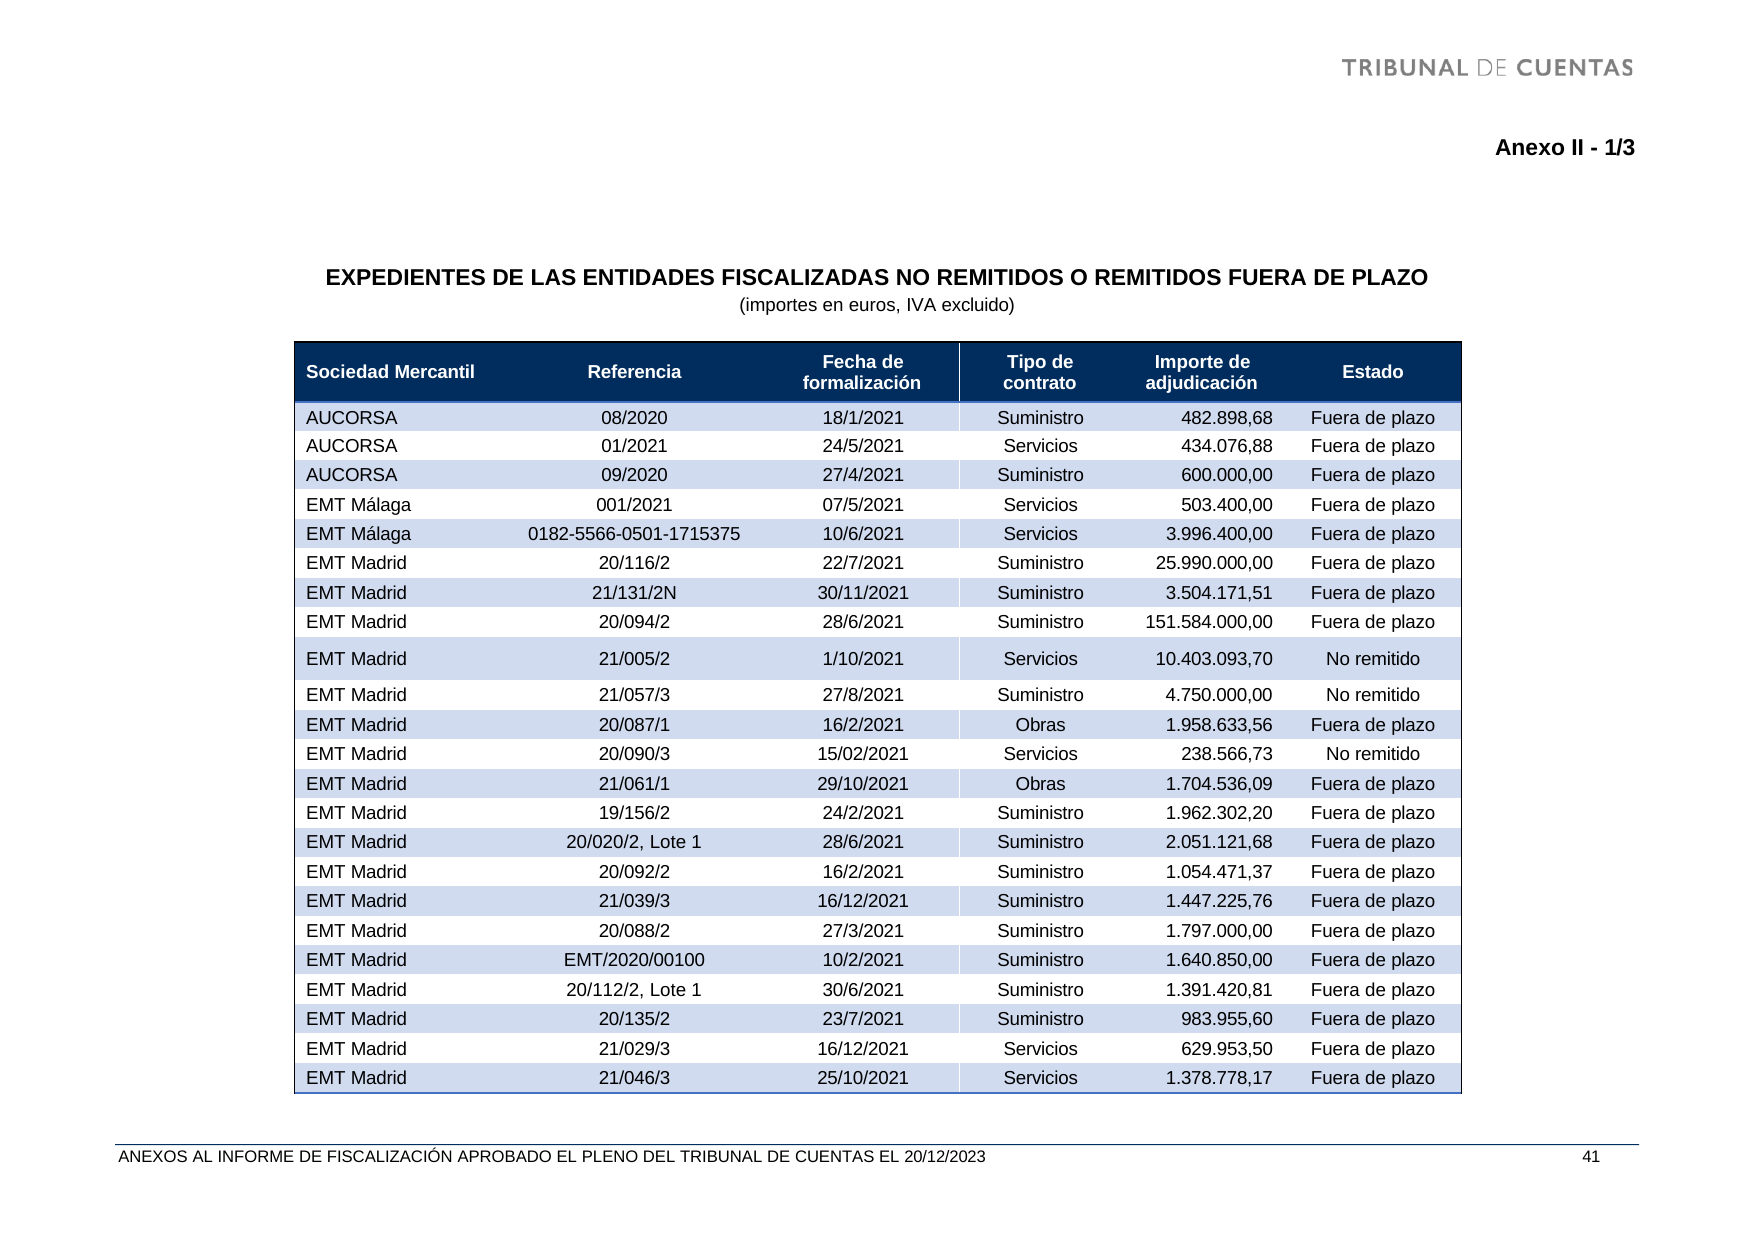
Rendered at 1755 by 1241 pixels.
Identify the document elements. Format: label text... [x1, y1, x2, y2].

table_cell 1.447.225,76 [1113, 886, 1291, 916]
table_cell 28/6/2021 [772, 607, 959, 637]
table_cell 1.640.850,00 [1113, 945, 1291, 974]
table_cell Fuera de plazo [1291, 519, 1461, 548]
table_cell EMT Madrid [295, 1004, 501, 1033]
text (importes en euros, IVA excluido) [77, 294, 1677, 316]
table_cell EMT Madrid [295, 857, 501, 886]
table_cell Fuera de plazo [1291, 798, 1461, 827]
table_cell 21/039/3 [501, 886, 772, 916]
table_cell AUCORSA [295, 403, 501, 431]
table_cell Suministro [960, 680, 1113, 709]
table_cell Servicios [960, 431, 1113, 460]
table_cell Suministro [960, 857, 1113, 886]
table_cell 01/2021 [501, 431, 772, 460]
table_cell 08/2020 [501, 403, 772, 431]
table_cell EMT Málaga [295, 519, 501, 548]
table_cell 21/005/2 [501, 637, 772, 680]
table_cell EMT Madrid [295, 945, 501, 974]
table_cell 09/2020 [501, 460, 772, 489]
table_cell 629.953,50 [1113, 1034, 1291, 1063]
table_cell EMT Madrid [295, 828, 501, 857]
table_cell EMT Málaga [295, 490, 501, 519]
table_cell 0182-5566-0501-1715375 [501, 519, 772, 548]
table_cell 1/10/2021 [772, 637, 959, 680]
table_cell Servicios [960, 519, 1113, 548]
table_cell Servicios [960, 490, 1113, 519]
table_cell 24/2/2021 [772, 798, 959, 827]
table_cell 001/2021 [501, 490, 772, 519]
table_cell 21/061/1 [501, 769, 772, 798]
table_cell Servicios [960, 739, 1113, 768]
table_cell 30/6/2021 [772, 975, 959, 1004]
table_cell Suministro [960, 798, 1113, 827]
table_cell Suministro [960, 549, 1113, 578]
table_cell 21/131/2N [501, 578, 772, 607]
table_cell Fuera de plazo [1291, 916, 1461, 945]
table_cell 3.504.171,51 [1113, 578, 1291, 607]
table_header Referencia [501, 343, 772, 401]
table_cell 21/046/3 [501, 1063, 772, 1092]
table_header Sociedad Mercantil [295, 343, 501, 401]
table_cell Servicios [960, 637, 1113, 680]
table_cell 20/020/2, Lote 1 [501, 828, 772, 857]
table_cell AUCORSA [295, 460, 501, 489]
table_cell 29/10/2021 [772, 769, 959, 798]
table_cell 1.391.420,81 [1113, 975, 1291, 1004]
table_cell 600.000,00 [1113, 460, 1291, 489]
table_cell 1.962.302,20 [1113, 798, 1291, 827]
table_cell 20/088/2 [501, 916, 772, 945]
table_cell EMT Madrid [295, 710, 501, 739]
table_cell Suministro [960, 1004, 1113, 1033]
table_cell Fuera de plazo [1291, 886, 1461, 916]
table_cell 2.051.121,68 [1113, 828, 1291, 857]
table_cell 20/135/2 [501, 1004, 772, 1033]
table_cell Servicios [960, 1034, 1113, 1063]
table_cell 20/087/1 [501, 710, 772, 739]
table_cell Suministro [960, 945, 1113, 974]
table_cell No remitido [1291, 739, 1461, 768]
table_cell EMT Madrid [295, 975, 501, 1004]
table_cell 24/5/2021 [772, 431, 959, 460]
table_cell EMT Madrid [295, 739, 501, 768]
table_cell Fuera de plazo [1291, 460, 1461, 489]
table_cell Fuera de plazo [1291, 490, 1461, 519]
table_cell Fuera de plazo [1291, 945, 1461, 974]
table_cell 16/2/2021 [772, 857, 959, 886]
table_cell Suministro [960, 578, 1113, 607]
table_cell 1.054.471,37 [1113, 857, 1291, 886]
table_cell 20/092/2 [501, 857, 772, 886]
table_cell Suministro [960, 403, 1113, 431]
subtitle EXPEDIENTES DE LAS ENTIDADES FISCALIZADAS NO REMITIDOS O REMITIDOS FUERA DE PLAZO [77, 264, 1676, 291]
table_cell 20/112/2, Lote 1 [501, 975, 772, 1004]
table_cell 10/2/2021 [772, 945, 959, 974]
table_cell EMT Madrid [295, 1034, 501, 1063]
table_cell Fuera de plazo [1291, 769, 1461, 798]
table_cell Fuera de plazo [1291, 403, 1461, 431]
table_cell 30/11/2021 [772, 578, 959, 607]
table_cell 4.750.000,00 [1113, 680, 1291, 709]
table_cell EMT Madrid [295, 549, 501, 578]
table_cell EMT Madrid [295, 607, 501, 637]
table_cell 16/12/2021 [772, 886, 959, 916]
table_cell 23/7/2021 [772, 1004, 959, 1033]
table_cell 1.378.778,17 [1113, 1063, 1291, 1092]
table_cell Obras [960, 769, 1113, 798]
table_cell Obras [960, 710, 1113, 739]
table_cell 20/094/2 [501, 607, 772, 637]
table_cell 27/3/2021 [772, 916, 959, 945]
table_header Estado [1291, 343, 1461, 401]
table_cell Fuera de plazo [1291, 1004, 1461, 1033]
table_cell EMT Madrid [295, 798, 501, 827]
table_cell EMT Madrid [295, 769, 501, 798]
table_cell Fuera de plazo [1291, 607, 1461, 637]
table_cell 10.403.093,70 [1113, 637, 1291, 680]
table_header Tipo de contrato [960, 343, 1113, 401]
table_cell 07/5/2021 [772, 490, 959, 519]
table_cell 1.797.000,00 [1113, 916, 1291, 945]
table_cell 482.898,68 [1113, 403, 1291, 431]
table_cell 25/10/2021 [772, 1063, 959, 1092]
table_cell 27/4/2021 [772, 460, 959, 489]
table_cell 18/1/2021 [772, 403, 959, 431]
table_cell Suministro [960, 975, 1113, 1004]
table_cell 28/6/2021 [772, 828, 959, 857]
table_cell 21/057/3 [501, 680, 772, 709]
table_cell AUCORSA [295, 431, 501, 460]
table_cell 22/7/2021 [772, 549, 959, 578]
table_cell Fuera de plazo [1291, 857, 1461, 886]
table_cell No remitido [1291, 680, 1461, 709]
table_cell 151.584.000,00 [1113, 607, 1291, 637]
table_cell 25.990.000,00 [1113, 549, 1291, 578]
table_cell 434.076,88 [1113, 431, 1291, 460]
table_cell 503.400,00 [1113, 490, 1291, 519]
table_cell Fuera de plazo [1291, 828, 1461, 857]
table_cell EMT/2020/00100 [501, 945, 772, 974]
table_cell Suministro [960, 460, 1113, 489]
table_cell 1.704.536,09 [1113, 769, 1291, 798]
table_cell EMT Madrid [295, 637, 501, 680]
table_cell Fuera de plazo [1291, 975, 1461, 1004]
table_cell Fuera de plazo [1291, 1063, 1461, 1092]
table_cell EMT Madrid [295, 886, 501, 916]
table_cell 20/090/3 [501, 739, 772, 768]
table_cell No remitido [1291, 637, 1461, 680]
table_cell Fuera de plazo [1291, 710, 1461, 739]
table_cell 3.996.400,00 [1113, 519, 1291, 548]
table_cell 19/156/2 [501, 798, 772, 827]
table_cell 10/6/2021 [772, 519, 959, 548]
table_header Fecha de formalización [772, 343, 959, 401]
table_cell Suministro [960, 607, 1113, 637]
table_cell Suministro [960, 886, 1113, 916]
table_cell Fuera de plazo [1291, 1034, 1461, 1063]
table_cell EMT Madrid [295, 1063, 501, 1092]
table_cell Servicios [960, 1063, 1113, 1092]
table_cell Suministro [960, 828, 1113, 857]
table_header Importe de adjudicación [1113, 343, 1291, 401]
table_cell 15/02/2021 [772, 739, 959, 768]
table_cell 21/029/3 [501, 1034, 772, 1063]
table_cell Fuera de plazo [1291, 578, 1461, 607]
table_cell 20/116/2 [501, 549, 772, 578]
table_cell EMT Madrid [295, 578, 501, 607]
table_cell 16/2/2021 [772, 710, 959, 739]
table_cell Suministro [960, 916, 1113, 945]
table_cell 16/12/2021 [772, 1034, 959, 1063]
table_cell 27/8/2021 [772, 680, 959, 709]
table_cell EMT Madrid [295, 680, 501, 709]
table_cell Fuera de plazo [1291, 549, 1461, 578]
table_cell EMT Madrid [295, 916, 501, 945]
table_cell 983.955,60 [1113, 1004, 1291, 1033]
table_cell Fuera de plazo [1291, 431, 1461, 460]
table_cell 238.566,73 [1113, 739, 1291, 768]
table_cell 1.958.633,56 [1113, 710, 1291, 739]
